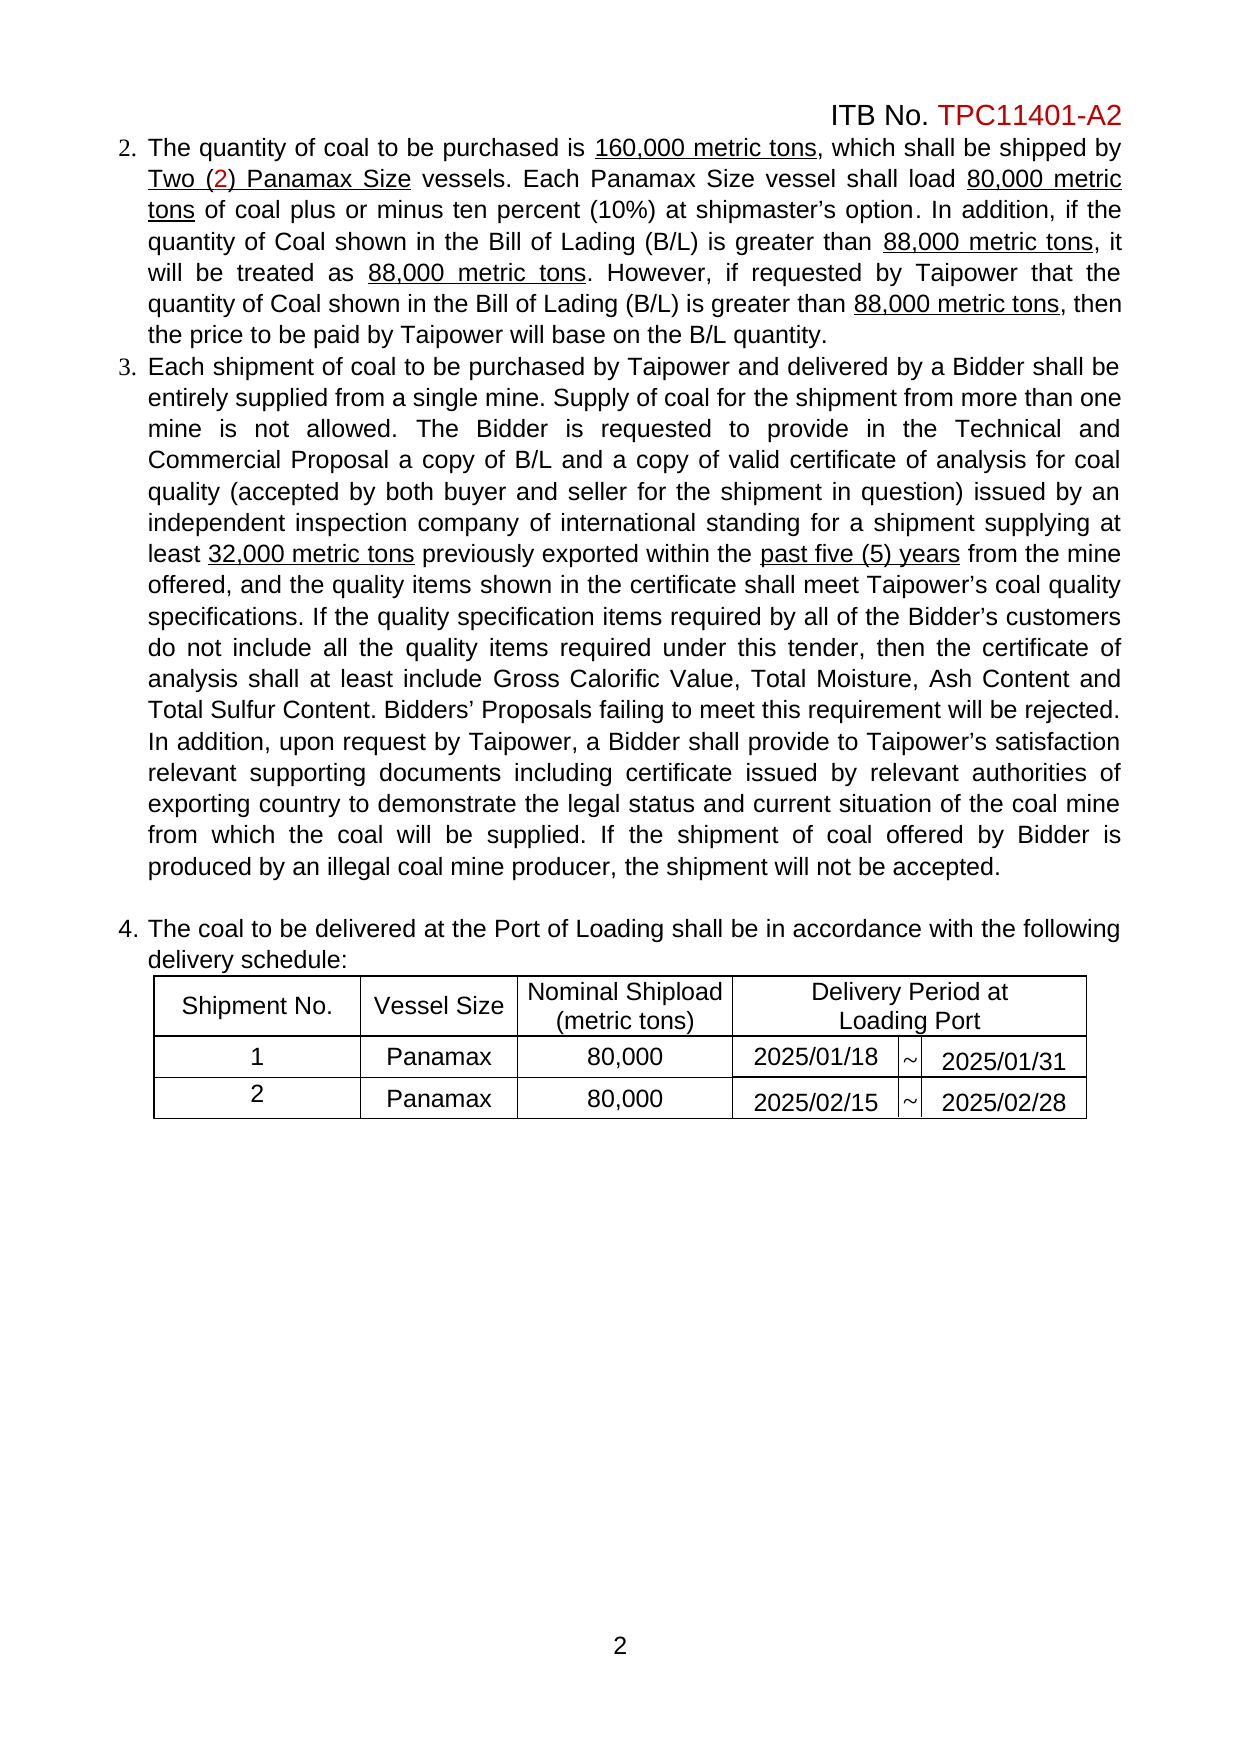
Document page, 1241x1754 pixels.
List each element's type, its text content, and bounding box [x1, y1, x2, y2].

table_cell Panamax [361, 1078, 517, 1118]
table_header Shipment No. [155, 977, 360, 1035]
table_header Nominal Shipload (metric tons) [518, 977, 732, 1035]
table_header Vessel Size [361, 977, 517, 1035]
table_cell ~ [899, 1078, 921, 1118]
table_cell 2 [155, 1078, 360, 1118]
list Each shipment of coal to be purchased by Taipower and delivered by a Bidder shall be entirely supplied from a single mine. Supply of coal for the shipment from more than one mine is not allowed. The Bidder is requested to provide in the Technical and Commercial Proposal a copy of B/L and a copy of valid certificate of analysis for coal quality (accepted by both buyer and seller for the shipment in question) issued by an independent inspection company of international standing for a shipment supplying at least 32,000 metric tons previously exported within the past five (5) years from the mine offered, and the quality items shown in the certificate shall meet Taipower’s coal quality specifications. If the quality specification items required by all of the Bidder’s customers do not include all the quality items required under this tender, then the certificate of analysis shall at least include Gross Calorific Value, Total Moisture, Ash Content and Total Sulfur Content. Bidders’ Proposals failing to meet this requirement will be rejected. In addition, upon request by Taipower, a Bidder shall provide to Taipower’s satisfaction relevant supporting documents including certificate issued by relevant authorities of exporting country to demonstrate the legal status and current situation of the coal mine from which the coal will be supplied. If the shipment of coal offered by Bidder is produced by an illegal coal mine producer, the shipment will not be accepted. [118, 350, 1122, 881]
table_cell 1 [155, 1037, 360, 1076]
table_cell 80,000 [518, 1037, 732, 1076]
list The quantity of coal to be purchased is 160,000 metric tons, which shall be shipped by Two (2) Panamax Size vessels. Each Panamax Size vessel shall load 80,000 metric tons of coal plus or minus ten percent (10%) at shipmaster’s option. In addition, if the quantity of Coal shown in the Bill of Lading (B/L) is greater than 88,000 metric tons, it will be treated as 88,000 metric tons. However, if requested by Taipower that the quantity of Coal shown in the Bill of Lading (B/L) is greater than 88,000 metric tons, then the price to be paid by Taipower will base on the B/L quantity. [118, 131, 1122, 350]
table_cell 80,000 [518, 1078, 732, 1118]
table_header Delivery Period at Loading Port [733, 977, 1086, 1035]
table_cell 2025/01/31 [922, 1037, 1086, 1076]
list The coal to be delivered at the Port of Loading shall be in accordance with the following delivery schedule: [118, 913, 1122, 975]
table_cell 2025/01/18 [733, 1037, 898, 1076]
table_cell ~ [899, 1037, 921, 1076]
table_cell 2025/02/15 [733, 1078, 899, 1118]
table_cell 2025/02/28 [921, 1078, 1086, 1118]
table_cell Panamax [361, 1037, 517, 1076]
